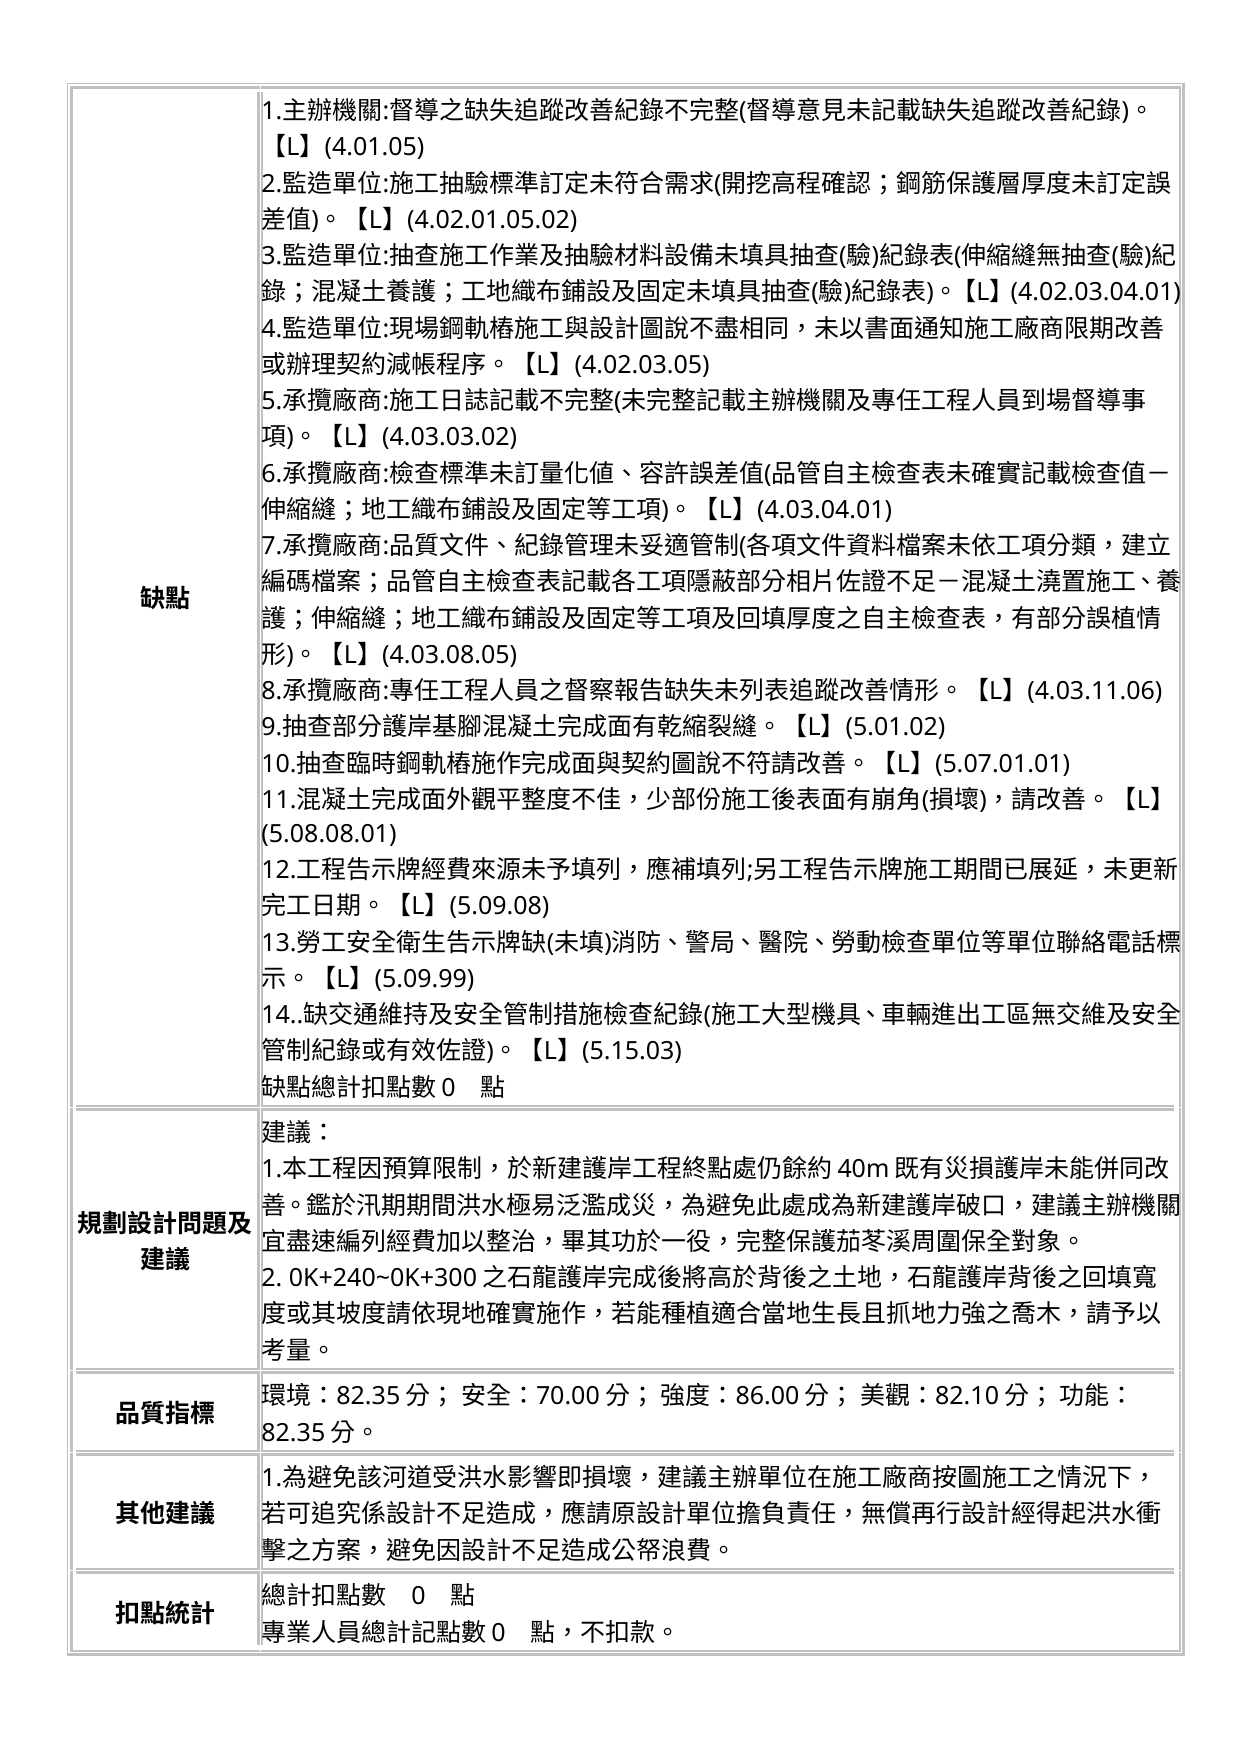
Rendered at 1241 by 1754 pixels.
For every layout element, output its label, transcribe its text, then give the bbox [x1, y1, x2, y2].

table_cell 1.主辦機關:督導之缺失追蹤改善紀錄不完整(督導意見未記載缺失追蹤改善紀錄)。【L】(4.01.05) 2.監造單位:施工抽驗標準訂定未符合需求(開挖高程確認；鋼筋保護層厚度未訂定誤差值)。【L】(4.02.01.05.02) 3.監造單位:抽查施工作業及抽驗材料設備未填具抽查(驗)紀錄表(伸縮縫無抽查(驗)紀錄；混凝土養護；工地織布鋪設及固定未填具抽查(驗)紀錄表)。【L】(4.02.03.04.01) 4.監造單位:現場鋼軌樁施工與設計圖說不盡相同，未以書面通知施工廠商限期改善或辦理契約減帳程序。【L】(4.02.03.05) 5.承攬廠商:施工日誌記載不完整(未完整記載主辦機關及專任工程人員到場督導事項)。【L】(4.03.03.02) 6.承攬廠商:檢查標準未訂量化値、容許誤差值(品管自主檢查表未確實記載檢查值－伸縮縫；地工織布鋪設及固定等工項)。【L】(4.03.04.01) 7.承攬廠商:品質文件、紀錄管理未妥適管制(各項文件資料檔案未依工項分類，建立編碼檔案；品管自主檢查表記載各工項隱蔽部分相片佐證不足－混凝土澆置施工、養護；伸縮縫；地工織布鋪設及固定等工項及回填厚度之自主檢查表，有部分誤植情形)。【L】(4.03.08.05) 8.承攬廠商:專任工程人員之督察報告缺失未列表追蹤改善情形。【L】(4.03.11.06) 9.抽查部分護岸基腳混凝土完成面有乾縮裂縫。【L】(5.01.02) 10.抽查臨時鋼軌樁施作完成面與契約圖說不符請改善。【L】(5.07.01.01) 11.混凝土完成面外觀平整度不佳，少部份施工後表面有崩角(損壞)，請改善。【L】(5.08.08.01) 12.工程告示牌經費來源未予填列，應補填列;另工程告示牌施工期間已展延，未更新完工日期。【L】(5.09.08) 13.勞工安全衛生告示牌缺(未填)消防、警局、醫院、勞動檢查單位等單位聯絡電話標示。【L】(5.09.99) 14..缺交通維持及安全管制措施檢查紀錄(施工大型機具、車輛進出工區無交維及安全管制紀錄或有效佐證)。【L】(5.15.03) 缺點總計扣點數0 點 [260, 84, 1182, 1105]
table_cell 扣點統計 [70, 1568, 260, 1650]
table_cell 缺點 [73, 89, 260, 1105]
table_cell 品質指標 [70, 1368, 260, 1450]
table_cell 1.為避免該河道受洪水影響即損壞，建議主辦單位在施工廠商按圖施工之情況下，若可追究係設計不足造成，應請原設計單位擔負責任，無償再行設計經得起洪水衝擊之方案，避免因設計不足造成公帑浪費。 [260, 1450, 1182, 1568]
table_cell 建議： 1.本工程因預算限制，於新建護岸工程終點處仍餘約40m既有災損護岸未能併同改善。鑑於汛期期間洪水極易泛濫成災，為避免此處成為新建護岸破口，建議主辦機關 宜盡速編列經費加以整治，畢其功於一役，完整保護茄苳溪周圍保全對象。 2. 0K+240~0K+300之石龍護岸完成後將高於背後之土地，石龍護岸背後之回填寬度或其坡度請依現地確實施作，若能種植適合當地生長且抓地力強之喬木，請予以考量。 [260, 1105, 1182, 1368]
table_cell 總計扣點數 0 點 專業人員總計記點數0 點，不扣款。 [260, 1568, 1182, 1650]
table_cell 規劃設計問題及建議 [70, 1105, 260, 1368]
table_cell 其他建議 [70, 1450, 260, 1568]
table_cell 環境：82.35分； 安全：70.00分； 強度：86.00分； 美觀：82.10分； 功能：82.35分。 [260, 1368, 1182, 1450]
